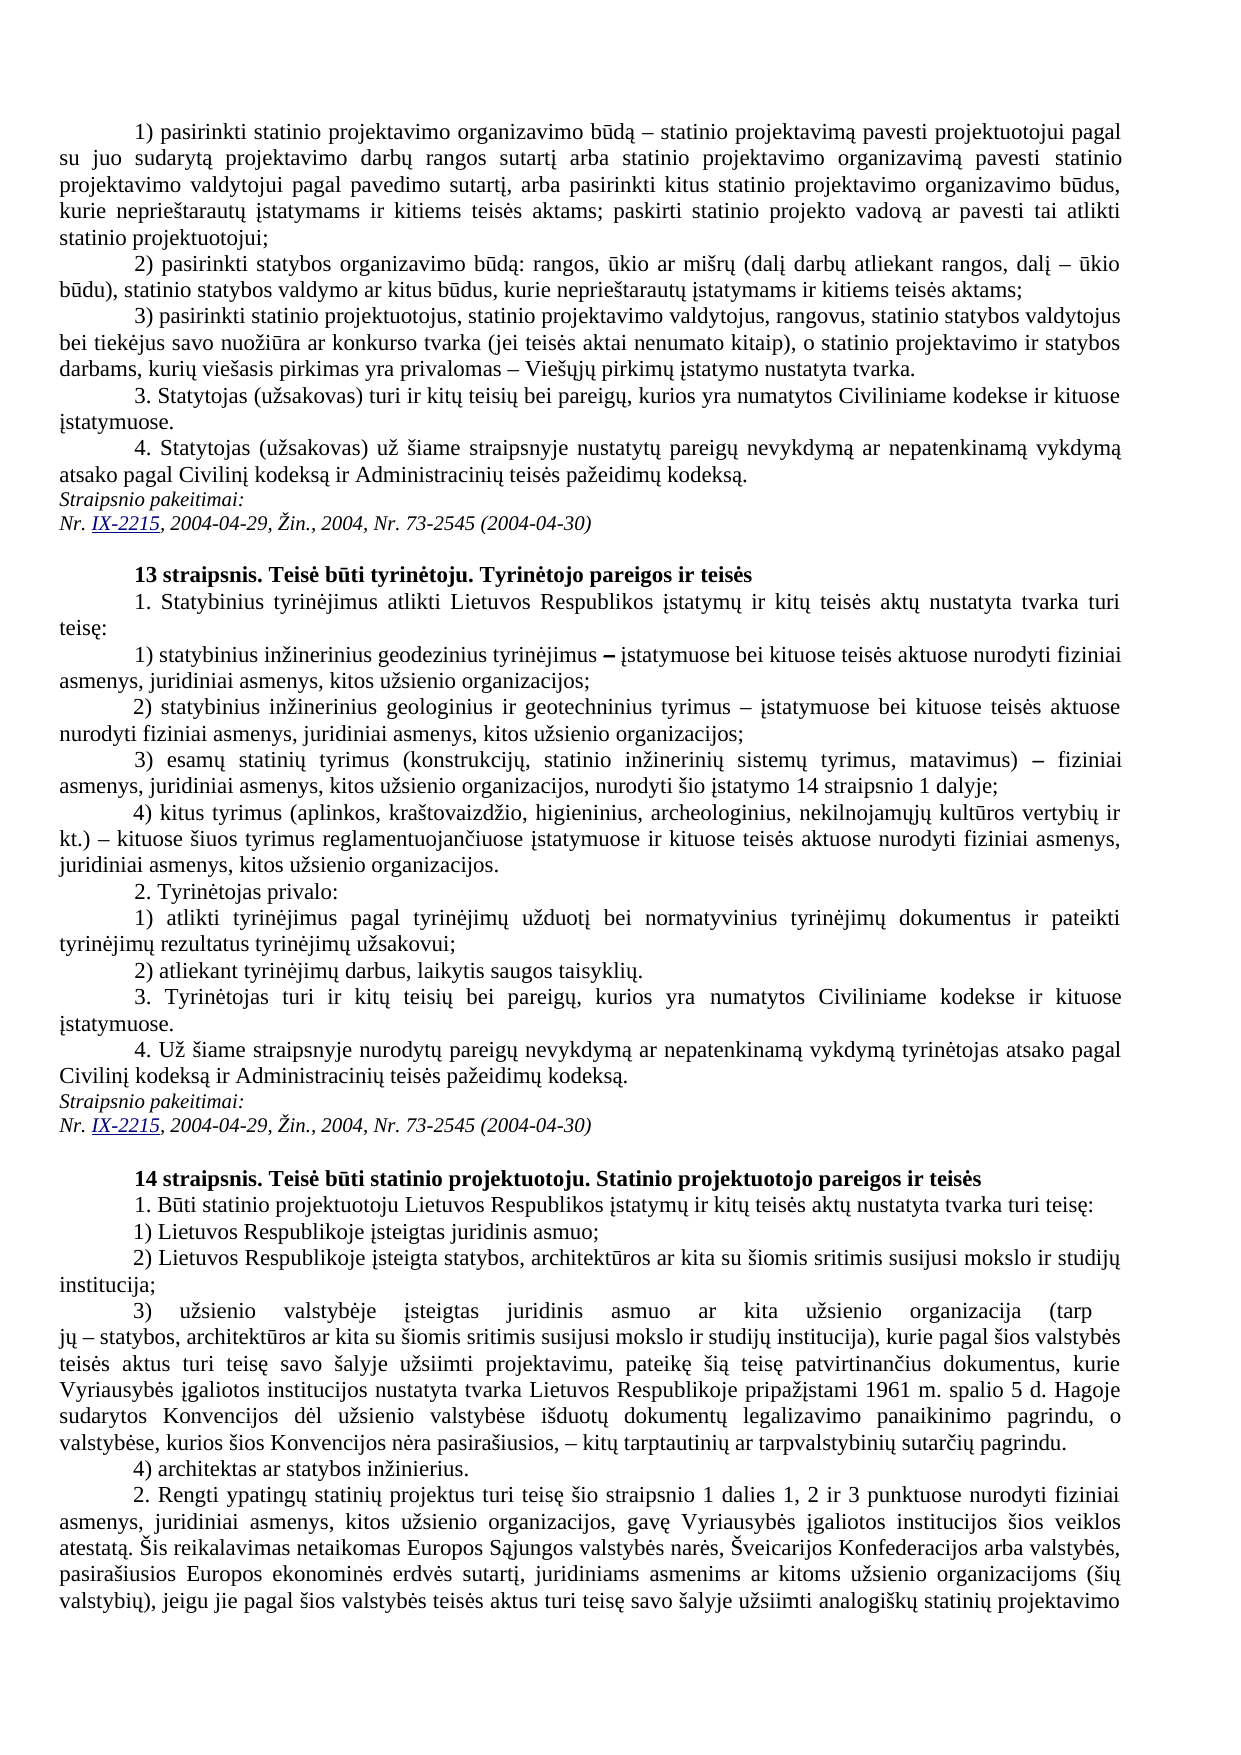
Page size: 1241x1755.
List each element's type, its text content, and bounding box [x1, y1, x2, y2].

text 1. Statybinius tyrinėjimus atlikti Lietuvos Respublikos įstatymų ir kitų teisės aktų nustatyta tvarka turi teisę: [59, 588, 1122, 641]
text 1) pasirinkti statinio projektavimo organizavimo būdą – statinio projektavimą pavesti projektuotojui pagal su juo sudarytą projektavimo darbų rangos sutartį arba statinio projektavimo organizavimą pavesti statinio projektavimo valdytojui pagal pavedimo sutartį, arba pasirinkti kitus statinio projektavimo organizavimo būdus, kurie neprieštarautų įstatymams ir kitiems teisės aktams; paskirti statinio projekto vadovą ar pavesti tai atlikti statinio projektuotojui; [59, 118, 1122, 250]
text Straipsnio pakeitimai: [59, 487, 1122, 511]
text 3. Tyrinėtojas turi ir kitų teisių bei pareigų, kurios yra numatytos Civiliniame kodekse ir kituose įstatymuose. [59, 983, 1122, 1036]
text 13 straipsnis. Teisė būti tyrinėtoju. Tyrinėtojo pareigos ir teisės [59, 562, 1122, 588]
text 2) Lietuvos Respublikoje įsteigta statybos, architektūros ar kita su šiomis sritimis susijusi mokslo ir studijų institucija; [59, 1244, 1122, 1297]
text 3. Statytojas (užsakovas) turi ir kitų teisių bei pareigų, kurios yra numatytos Civiliniame kodekse ir kituose įstatymuose. [59, 382, 1122, 434]
text 4) kitus tyrimus (aplinkos, kraštovaizdžio, higieninius, archeologinius, nekilnojamųjų kultūros vertybių ir kt.) – kituose šiuos tyrimus reglamentuojančiuose įstatymuose ir kituose teisės aktuose nurodyti fiziniai asmenys, juridiniai asmenys, kitos užsienio organizacijos. [59, 799, 1122, 878]
text 2. Rengti ypatingų statinių projektus turi teisę šio straipsnio 1 dalies 1, 2 ir 3 punktuose nurodyti fiziniai asmenys, juridiniai asmenys, kitos užsienio organizacijos, gavę Vyriausybės įgaliotos institucijos šios veiklos atestatą. Šis reikalavimas netaikomas Europos Sąjungos valstybės narės, Šveicarijos Konfederacijos arba valstybės, pasirašiusios Europos ekonominės erdvės sutartį, juridiniams asmenims ar kitoms užsienio organizacijoms (šių valstybių), jeigu jie pagal šios valstybės teisės aktus turi teisę savo šalyje užsiimti analogiškų statinių projektavimo [59, 1481, 1122, 1613]
text 3) pasirinkti statinio projektuotojus, statinio projektavimo valdytojus, rangovus, statinio statybos valdytojus bei tiekėjus savo nuožiūra ar konkurso tvarka (jei teisės aktai nenumato kitaip), o statinio projektavimo ir statybos darbams, kurių viešasis pirkimas yra privalomas – Viešųjų pirkimų įstatymo nustatyta tvarka. [59, 303, 1122, 382]
text 2. Tyrinėtojas privalo: [59, 878, 1122, 904]
text 14 straipsnis. Teisė būti statinio projektuotoju. Statinio projektuotojo pareigos ir teisės [134, 1165, 1122, 1192]
text 1) atlikti tyrinėjimus pagal tyrinėjimų užduotį bei normatyvinius tyrinėjimų dokumentus ir pateikti tyrinėjimų rezultatus tyrinėjimų užsakovui; [59, 904, 1122, 957]
text 1) statybinius inžinerinius geodezinius tyrinėjimus – įstatymuose bei kituose teisės aktuose nurodyti fiziniai asmenys, juridiniai asmenys, kitos užsienio organizacijos; [59, 641, 1122, 693]
text Straipsnio pakeitimai: [59, 1089, 1122, 1113]
text 3) užsienio valstybėje įsteigtas juridinis asmuo ar kita užsienio organizacija (tarp jų – statybos, architektūros ar kita su šiomis sritimis susijusi mokslo ir studijų institucija), kurie pagal šios valstybės teisės aktus turi teisę savo šalyje užsiimti projektavimu, pateikę šią teisę patvirtinančius dokumentus, kurie Vyriausybės įgaliotos institucijos nustatyta tvarka Lietuvos Respublikoje pripažįstami 1961 m. spalio 5 d. Hagoje sudarytos Konvencijos dėl užsienio valstybėse išduotų dokumentų legalizavimo panaikinimo pagrindu, o valstybėse, kurios šios Konvencijos nėra pasirašiusios, – kitų tarptautinių ar tarpvalstybinių sutarčių pagrindu. [59, 1297, 1122, 1455]
text 4. Statytojas (užsakovas) už šiame straipsnyje nustatytų pareigų nevykdymą ar nepatenkinamą vykdymą atsako pagal Civilinį kodeksą ir Administracinių teisės pažeidimų kodeksą. [59, 434, 1122, 487]
text 2) statybinius inžinerinius geologinius ir geotechninius tyrimus – įstatymuose bei kituose teisės aktuose nurodyti fiziniai asmenys, juridiniai asmenys, kitos užsienio organizacijos; [59, 693, 1122, 746]
text 4. Už šiame straipsnyje nurodytų pareigų nevykdymą ar nepatenkinamą vykdymą tyrinėtojas atsako pagal Civilinį kodeksą ir Administracinių teisės pažeidimų kodeksą. [59, 1036, 1122, 1089]
text 2) pasirinkti statybos organizavimo būdą: rangos, ūkio ar mišrų (dalį darbų atliekant rangos, dalį – ūkio būdu), statinio statybos valdymo ar kitus būdus, kurie neprieštarautų įstatymams ir kitiems teisės aktams; [59, 250, 1122, 303]
text Nr. IX-2215, 2004-04-29, Žin., 2004, Nr. 73-2545 (2004-04-30) [59, 511, 1122, 535]
text 4) architektas ar statybos inžinierius. [59, 1455, 1122, 1481]
text 1) Lietuvos Respublikoje įsteigtas juridinis asmuo; [59, 1218, 1122, 1244]
text 2) atliekant tyrinėjimų darbus, laikytis saugos taisyklių. [59, 957, 1122, 983]
text Nr. IX-2215, 2004-04-29, Žin., 2004, Nr. 73-2545 (2004-04-30) [59, 1113, 1122, 1137]
text 1. Būti statinio projektuotoju Lietuvos Respublikos įstatymų ir kitų teisės aktų nustatyta tvarka turi teisę: [59, 1192, 1122, 1218]
text 3) esamų statinių tyrimus (konstrukcijų, statinio inžinerinių sistemų tyrimus, matavimus) – fiziniai asmenys, juridiniai asmenys, kitos užsienio organizacijos, nurodyti šio įstatymo 14 straipsnio 1 dalyje; [59, 746, 1122, 799]
